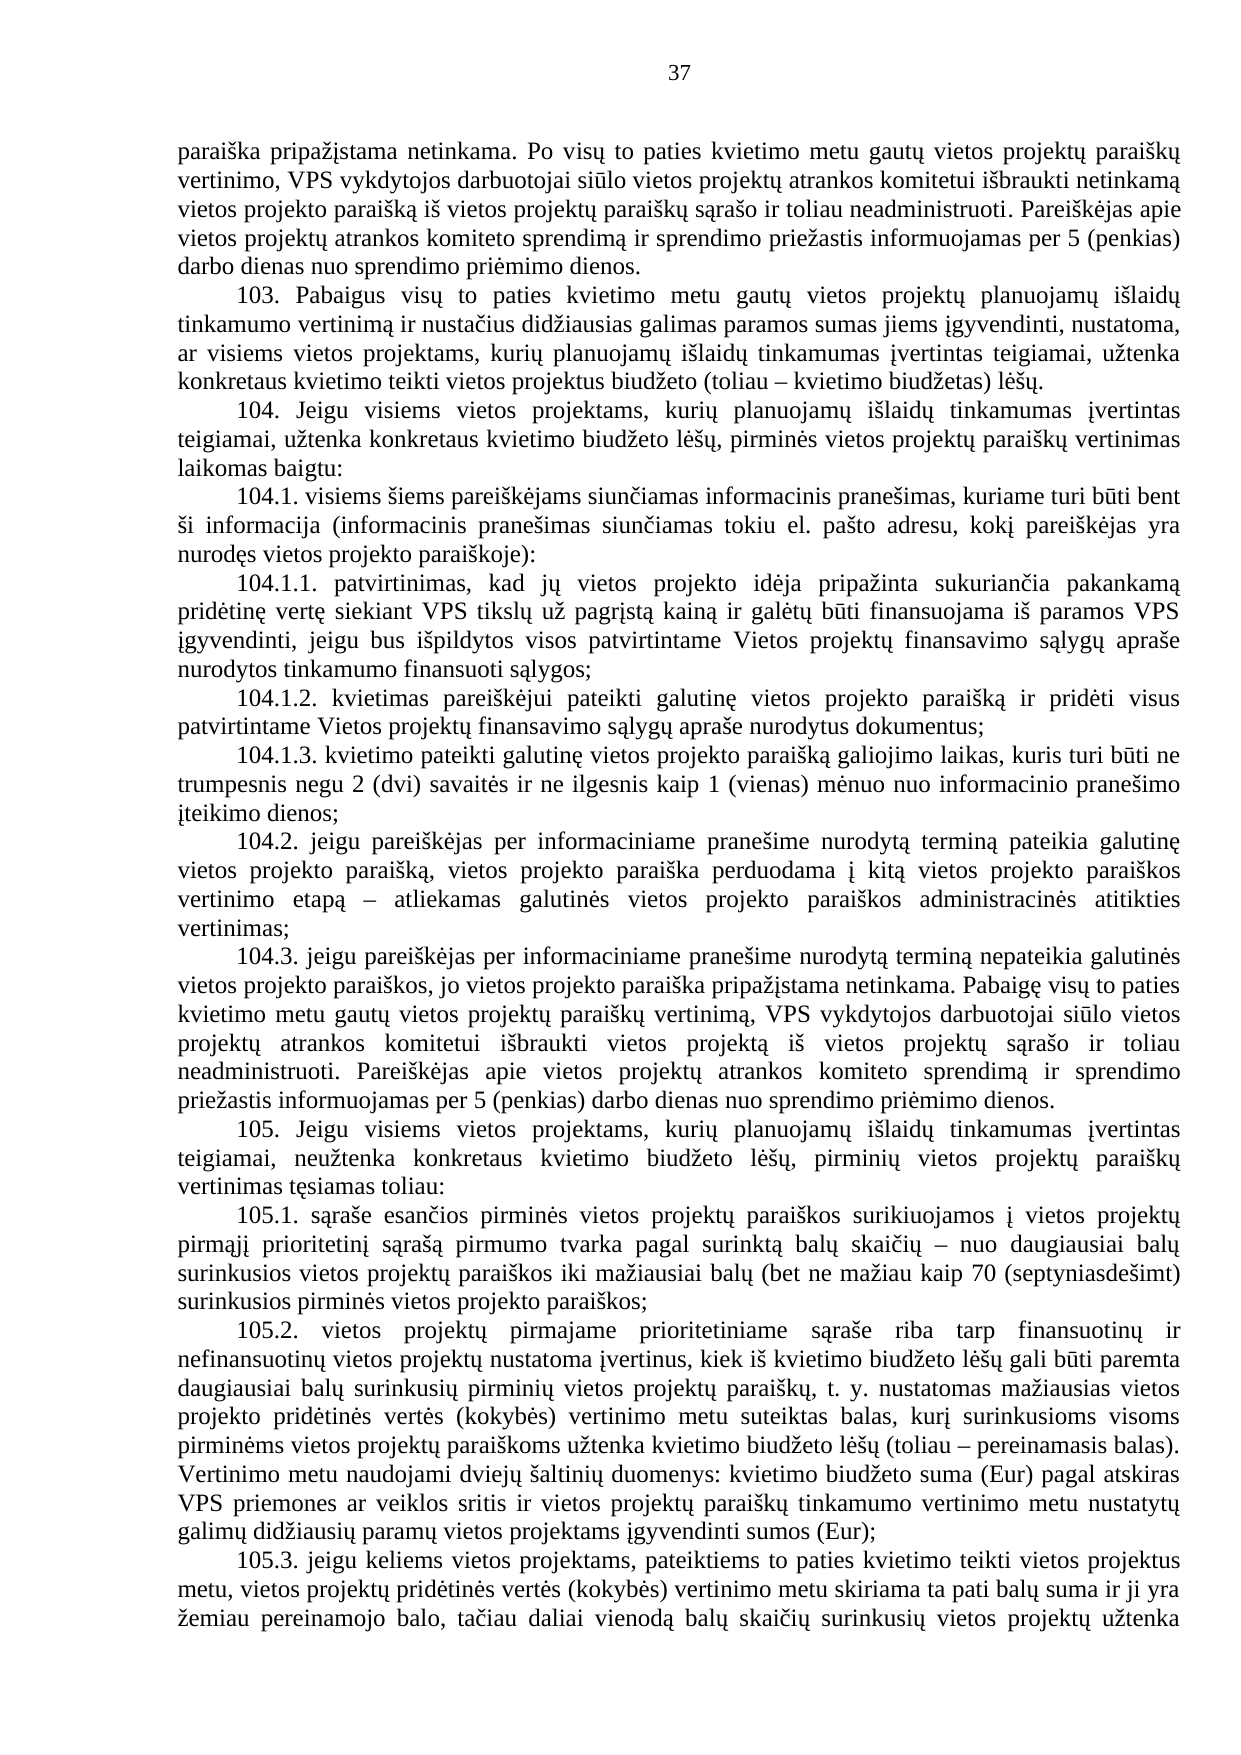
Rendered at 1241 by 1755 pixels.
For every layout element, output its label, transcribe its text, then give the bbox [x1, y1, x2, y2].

text 103. Pabaigus visų to paties kvietimo metu gautų vietos projektų planuojamų išlaidų tinkamumo vertinimą ir nustačius didžiausias galimas paramos sumas jiems įgyvendinti, nustatoma, ar visiems vietos projektams, kurių planuojamų išlaidų tinkamumas įvertintas teigiamai, užtenka konkretaus kvietimo teikti vietos projektus biudžeto (toliau – kvietimo biudžetas) lėšų. [177, 280, 1181, 395]
text 104.1.2. kvietimas pareiškėjui pateikti galutinę vietos projekto paraišką ir pridėti visus patvirtintame Vietos projektų finansavimo sąlygų apraše nurodytus dokumentus; [177, 683, 1181, 740]
text 104.2. jeigu pareiškėjas per informaciniame pranešime nurodytą terminą pateikia galutinę vietos projekto paraišką, vietos projekto paraiška perduodama į kitą vietos projekto paraiškos vertinimo etapą – atliekamas galutinės vietos projekto paraiškos administracinės atitikties vertinimas; [177, 826, 1181, 941]
text 104.1.3. kvietimo pateikti galutinę vietos projekto paraišką galiojimo laikas, kuris turi būti ne trumpesnis negu 2 (dvi) savaitės ir ne ilgesnis kaip 1 (vienas) mėnuo nuo informacinio pranešimo įteikimo dienos; [177, 740, 1181, 826]
text 104. Jeigu visiems vietos projektams, kurių planuojamų išlaidų tinkamumas įvertintas teigiamai, užtenka konkretaus kvietimo biudžeto lėšų, pirminės vietos projektų paraiškų vertinimas laikomas baigtu: [177, 395, 1181, 481]
text 104.1. visiems šiems pareiškėjams siunčiamas informacinis pranešimas, kuriame turi būti bent ši informacija (informacinis pranešimas siunčiamas tokiu el. pašto adresu, kokį pareiškėjas yra nurodęs vietos projekto paraiškoje): [177, 481, 1181, 568]
text 105. Jeigu visiems vietos projektams, kurių planuojamų išlaidų tinkamumas įvertintas teigiamai, neužtenka konkretaus kvietimo biudžeto lėšų, pirminių vietos projektų paraiškų vertinimas tęsiamas toliau: [177, 1114, 1181, 1200]
text 105.2. vietos projektų pirmajame prioritetiniame sąraše riba tarp finansuotinų ir nefinansuotinų vietos projektų nustatoma įvertinus, kiek iš kvietimo biudžeto lėšų gali būti paremta daugiausiai balų surinkusių pirminių vietos projektų paraiškų, t. y. nustatomas mažiausias vietos projekto pridėtinės vertės (kokybės) vertinimo metu suteiktas balas, kurį surinkusioms visoms pirminėms vietos projektų paraiškoms užtenka kvietimo biudžeto lėšų (toliau – pereinamasis balas). Vertinimo metu naudojami dviejų šaltinių duomenys: kvietimo biudžeto suma (Eur) pagal atskiras VPS priemones ar veiklos sritis ir vietos projektų paraiškų tinkamumo vertinimo metu nustatytų galimų didžiausių paramų vietos projektams įgyvendinti sumos (Eur); [177, 1315, 1181, 1545]
text 105.3. jeigu keliems vietos projektams, pateiktiems to paties kvietimo teikti vietos projektus metu, vietos projektų pridėtinės vertės (kokybės) vertinimo metu skiriama ta pati balų suma ir ji yra žemiau pereinamojo balo, tačiau daliai vienodą balų skaičių surinkusių vietos projektų užtenka [177, 1545, 1181, 1631]
text paraiška pripažįstama netinkama. Po visų to paties kvietimo metu gautų vietos projektų paraiškų vertinimo, VPS vykdytojos darbuotojai siūlo vietos projektų atrankos komitetui išbraukti netinkamą vietos projekto paraišką iš vietos projektų paraiškų sąrašo ir toliau neadministruoti. Pareiškėjas apie vietos projektų atrankos komiteto sprendimą ir sprendimo priežastis informuojamas per 5 (penkias) darbo dienas nuo sprendimo priėmimo dienos. [177, 136, 1181, 280]
text 104.3. jeigu pareiškėjas per informaciniame pranešime nurodytą terminą nepateikia galutinės vietos projekto paraiškos, jo vietos projekto paraiška pripažįstama netinkama. Pabaigę visų to paties kvietimo metu gautų vietos projektų paraiškų vertinimą, VPS vykdytojos darbuotojai siūlo vietos projektų atrankos komitetui išbraukti vietos projektą iš vietos projektų sąrašo ir toliau neadministruoti. Pareiškėjas apie vietos projektų atrankos komiteto sprendimą ir sprendimo priežastis informuojamas per 5 (penkias) darbo dienas nuo sprendimo priėmimo dienos. [177, 941, 1181, 1114]
text 105.1. sąraše esančios pirminės vietos projektų paraiškos surikiuojamos į vietos projektų pirmąjį prioritetinį sąrašą pirmumo tvarka pagal surinktą balų skaičių – nuo daugiausiai balų surinkusios vietos projektų paraiškos iki mažiausiai balų (bet ne mažiau kaip 70 (septyniasdešimt) surinkusios pirminės vietos projekto paraiškos; [177, 1200, 1181, 1315]
text 104.1.1. patvirtinimas, kad jų vietos projekto idėja pripažinta sukuriančia pakankamą pridėtinę vertę siekiant VPS tikslų už pagrįstą kainą ir galėtų būti finansuojama iš paramos VPS įgyvendinti, jeigu bus išpildytos visos patvirtintame Vietos projektų finansavimo sąlygų apraše nurodytos tinkamumo finansuoti sąlygos; [177, 568, 1181, 683]
